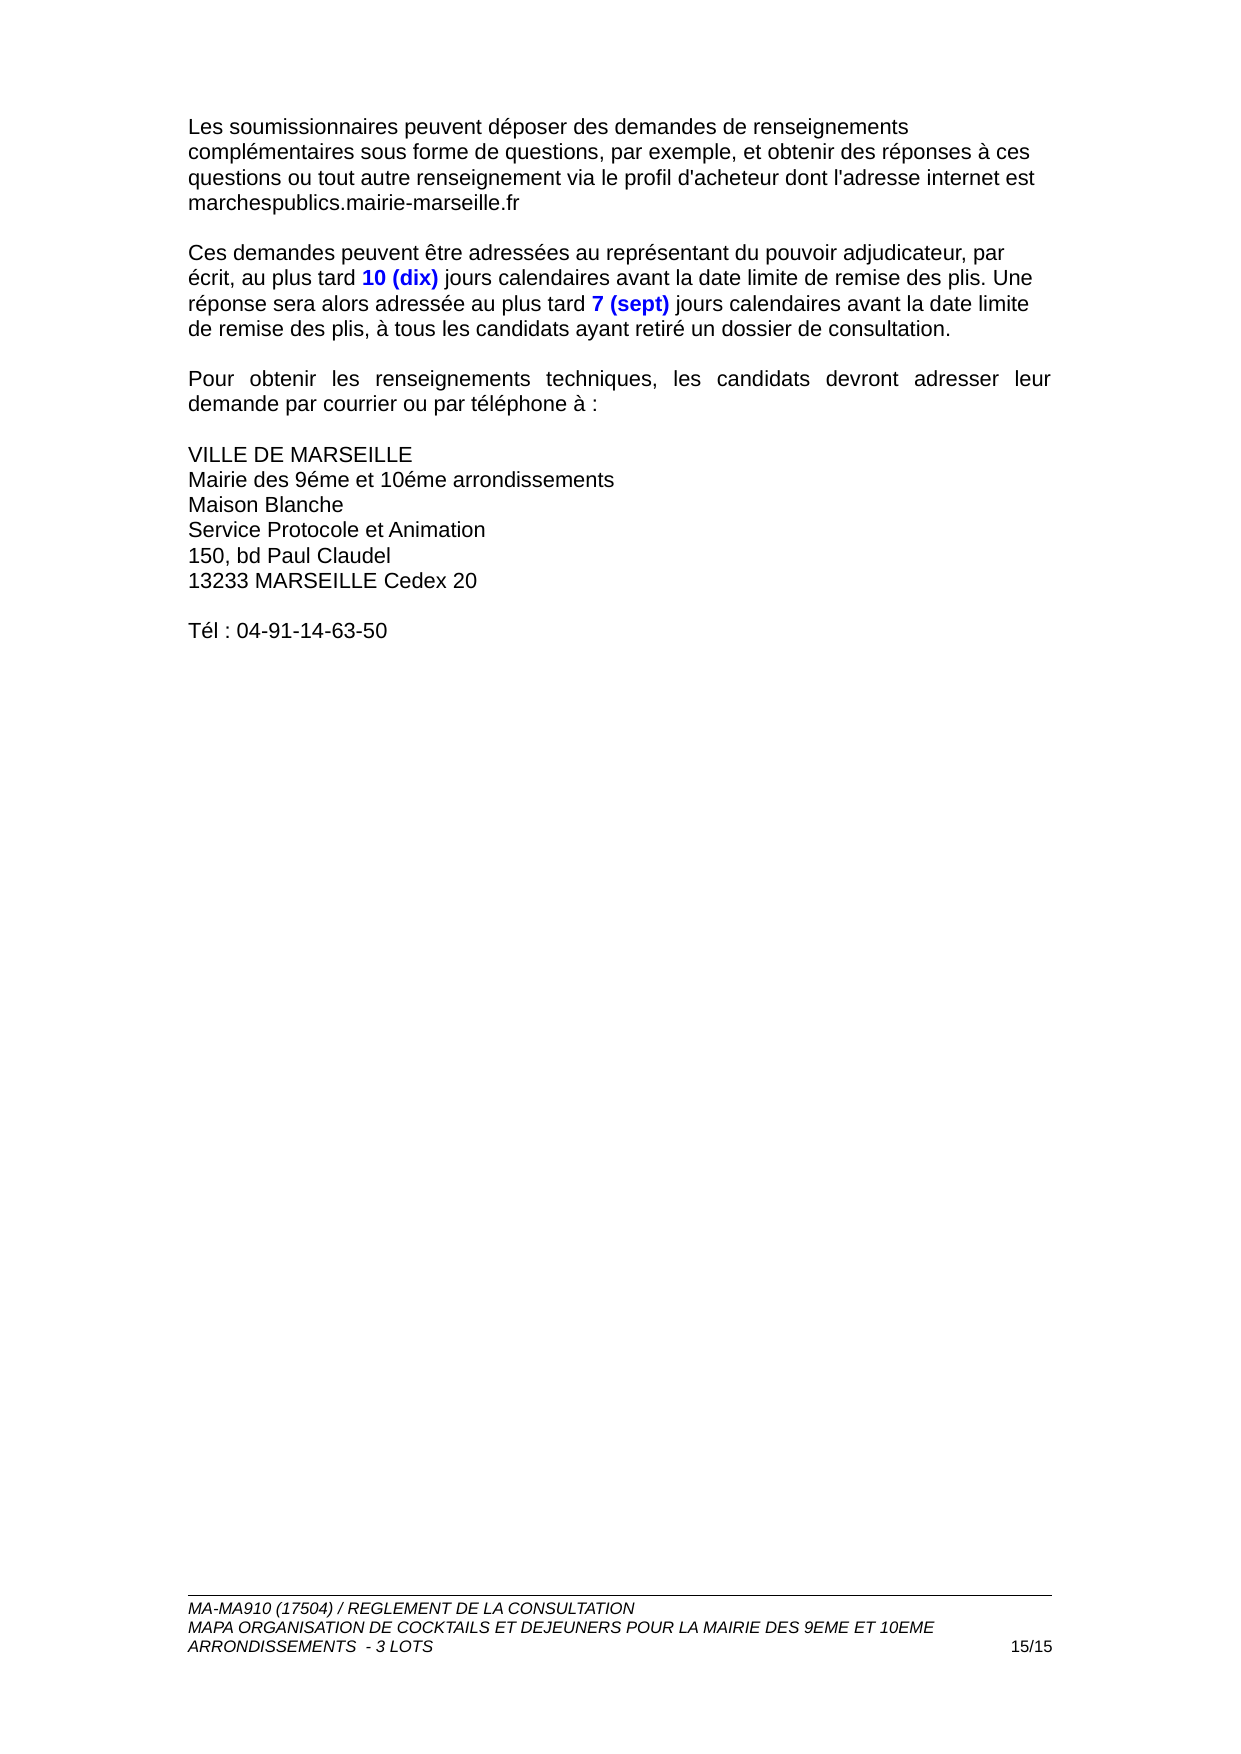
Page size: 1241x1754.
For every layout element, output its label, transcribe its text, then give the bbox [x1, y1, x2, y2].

text Les soumissionnaires peuvent déposer des demandes de renseignements complémentaires sous forme de questions, par exemple, et obtenir des réponses à ces questions ou tout autre renseignement via le profil d'acheteur dont l'adresse internet est marchespublics.mairie-marseille.fr [188, 114, 1052, 215]
text Ces demandes peuvent être adressées au représentant du pouvoir adjudicateur, par écrit, au plus tard 10 (dix) jours calendaires avant la date limite de remise des plis. Une réponse sera alors adressée au plus tard 7 (sept) jours calendaires avant la date limite de remise des plis, à tous les candidats ayant retiré un dossier de consultation. [188, 240, 1052, 341]
text Tél : 04-91-14-63-50 [188, 618, 1052, 643]
text Maison Blanche [188, 492, 1052, 517]
text 13233 MARSEILLE Cedex 20 [188, 568, 1052, 593]
text 150, bd Paul Claudel [188, 542, 1052, 568]
text VILLE DE MARSEILLE [188, 442, 1052, 467]
text Mairie des 9éme et 10éme arrondissements [188, 467, 1052, 492]
text Service Protocole et Animation [188, 517, 1052, 542]
text Pour obtenir les renseignements techniques, les candidats devront adresser leur demande par courrier ou par téléphone à : [188, 366, 1052, 416]
